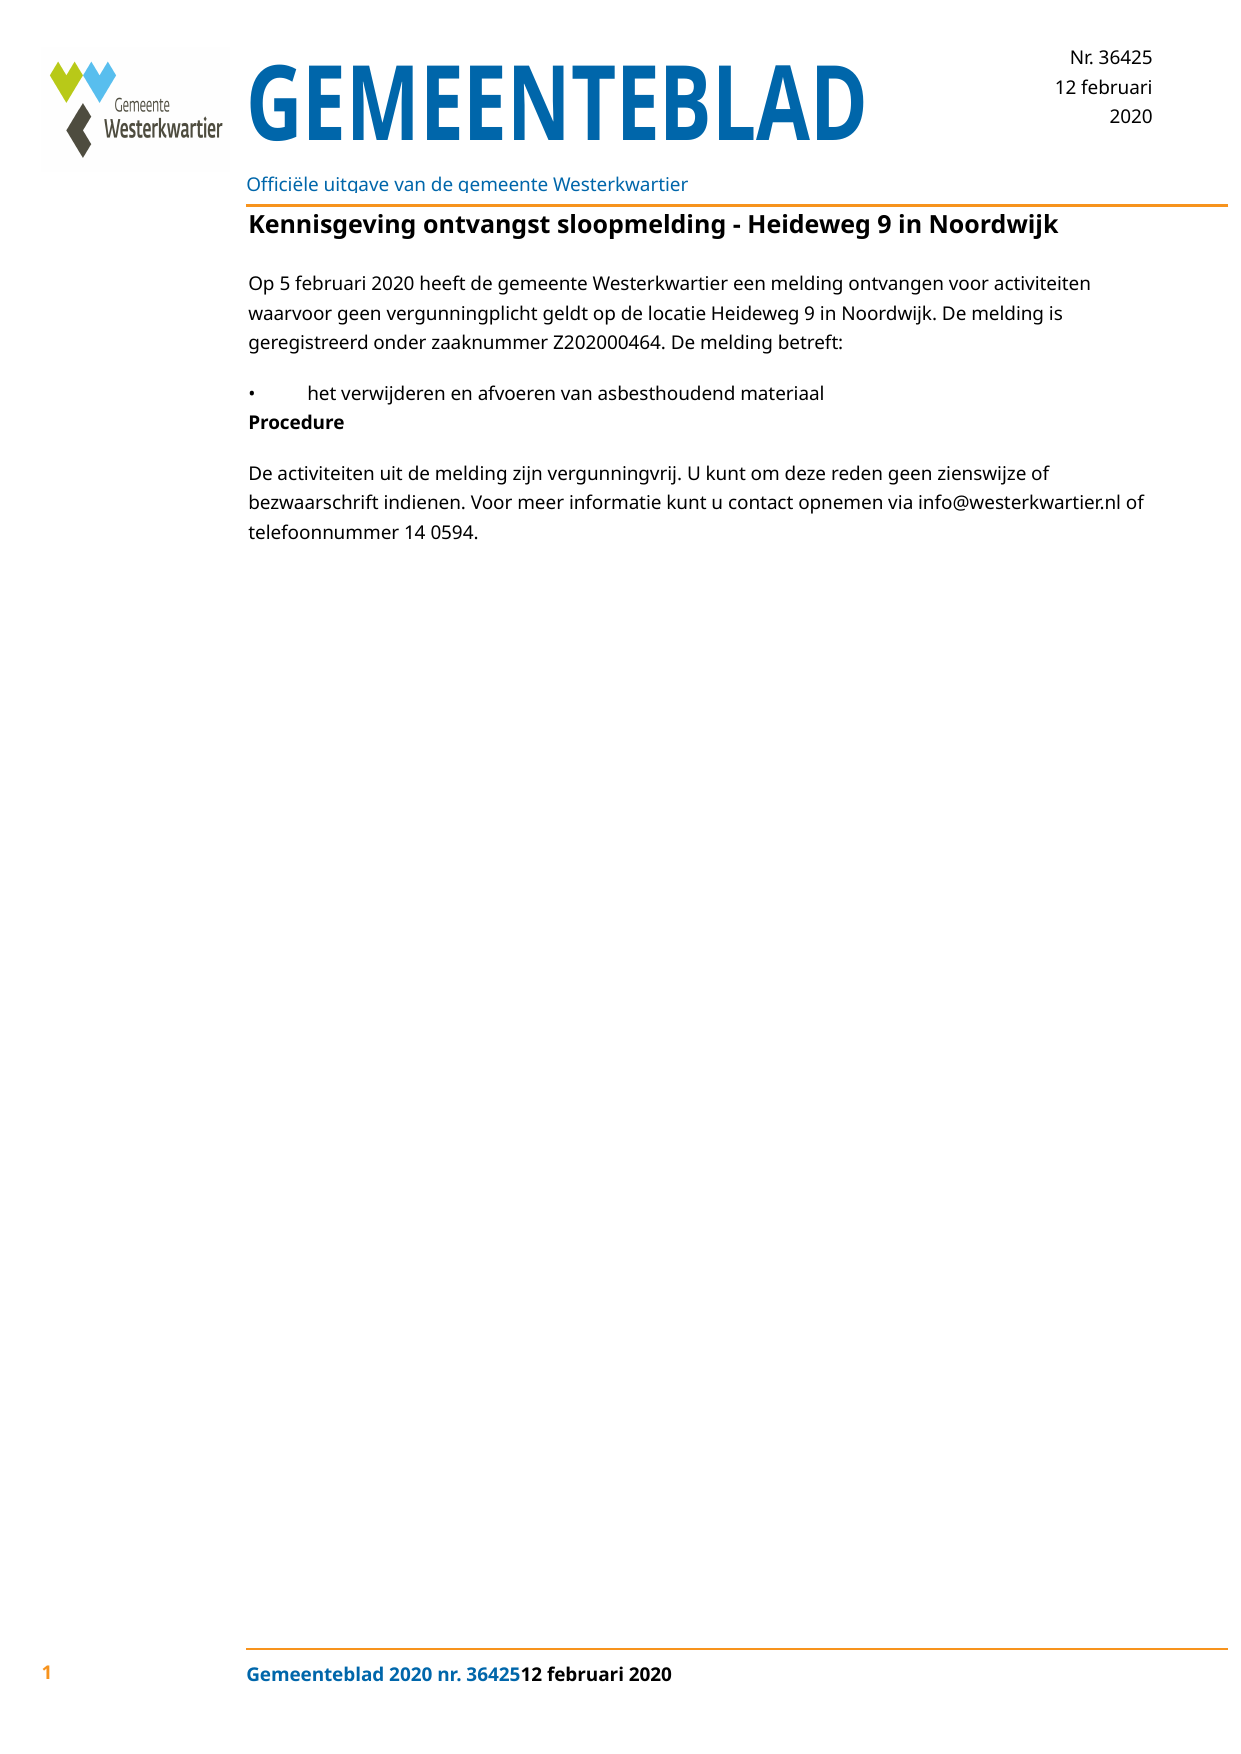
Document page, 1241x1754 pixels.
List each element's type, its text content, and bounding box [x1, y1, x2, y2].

text Op 5 februari 2020 heeft de gemeente Westerkwartier een melding ontvangen voor activiteiten waarvoor geen vergunningplicht geldt op de locatie Heideweg 9 in Noordwijk. De melding is geregistreerd onder zaaknummer Z202000464. De melding betreft: [248, 270, 1152, 355]
picture [41, 47, 231, 172]
text De activiteiten uit de melding zijn vergunningvrij. U kunt om deze reden geen zienswijze of bezwaarschrift indienen. Voor meer informatie kunt u contact opnemen via info@westerkwartier.nl of telefoonnummer 14 0594. [248, 460, 1152, 545]
text Procedure [248, 409, 1152, 435]
list het verwijderen en afvoeren van asbesthoudend materiaal [248, 380, 1152, 406]
text Kennisgeving ontvangst sloopmelding - Heideweg 9 in Noordwijk [248, 207, 1152, 241]
